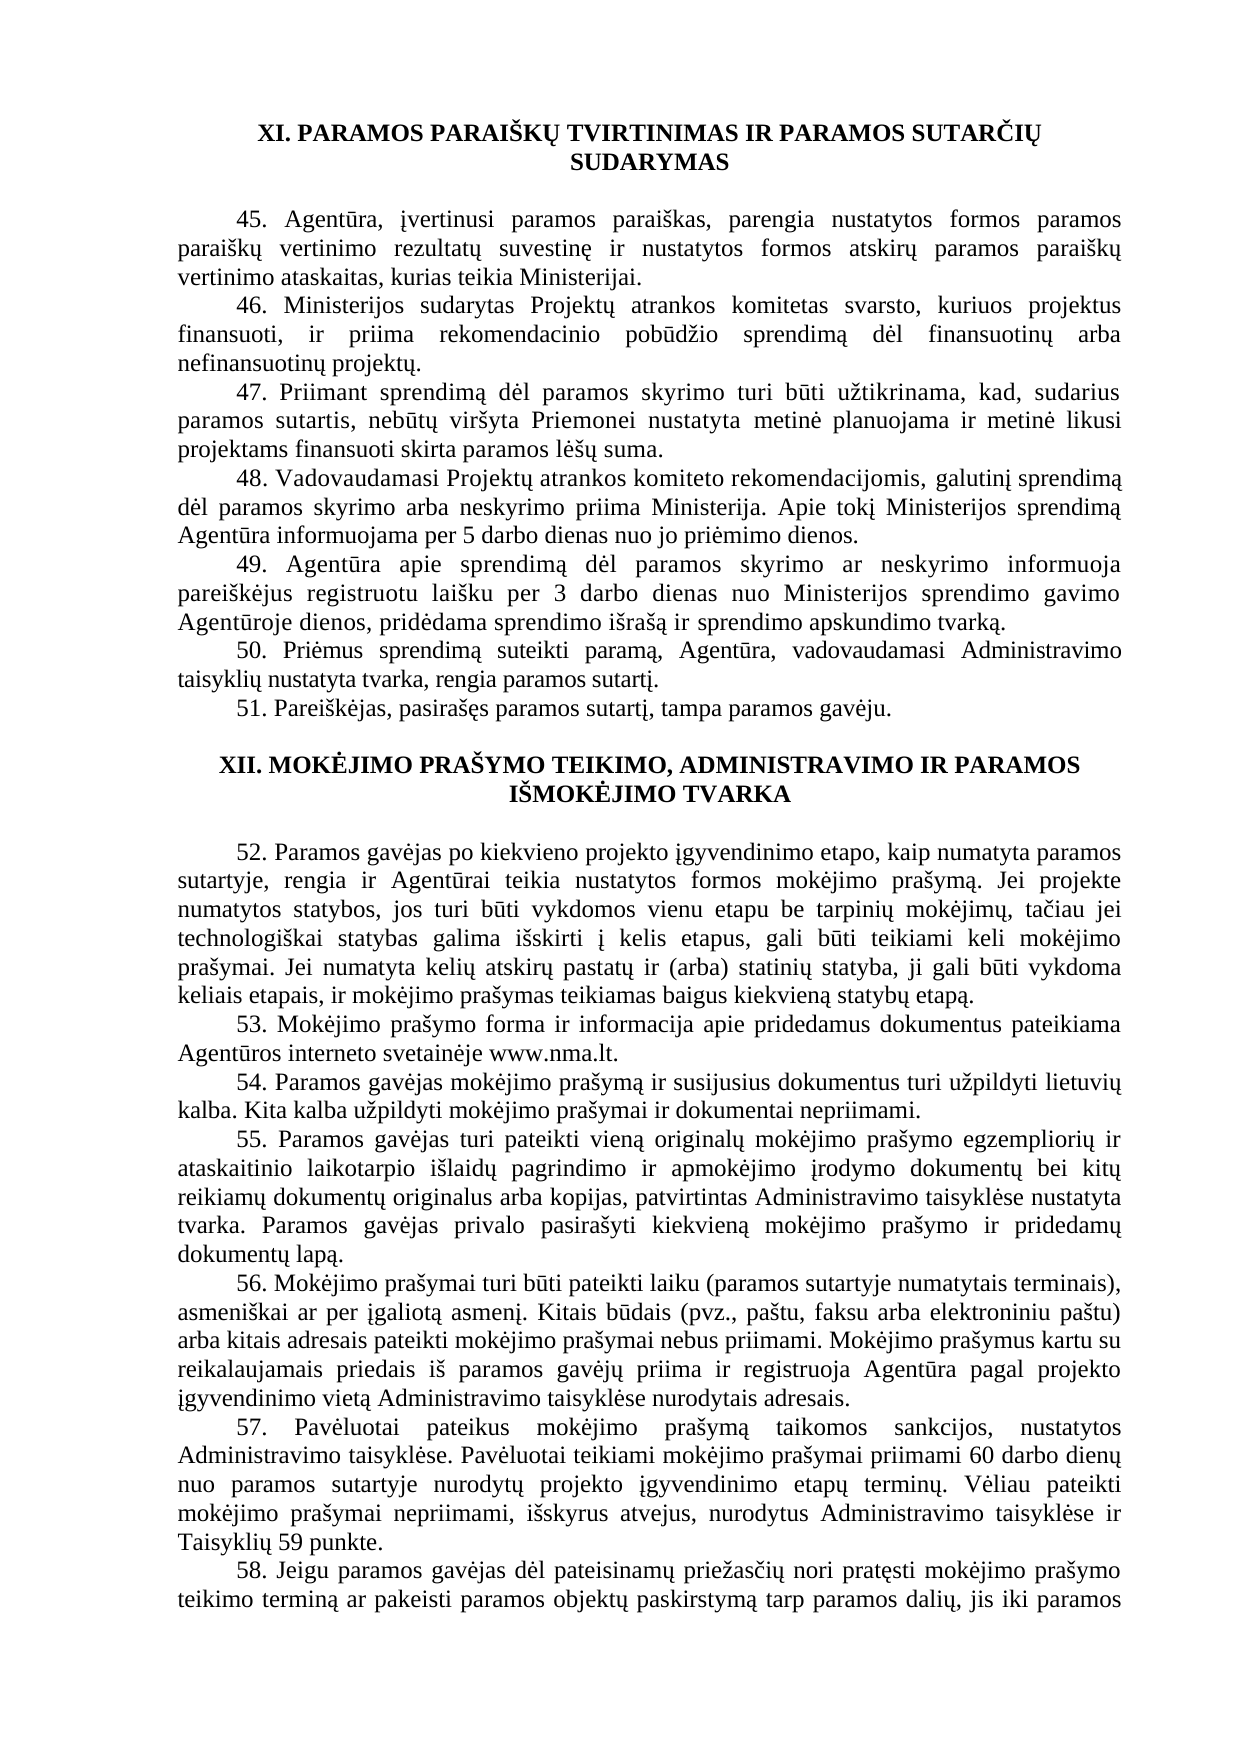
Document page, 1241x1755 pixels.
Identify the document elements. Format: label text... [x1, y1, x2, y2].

text XI. PARAMOS PARAIŠKŲ TVIRTINIMAS IR PARAMOS SUTARČIŲ SUDARYMAS [177, 118, 1122, 176]
text 56. Mokėjimo prašymai turi būti pateikti laiku (paramos sutartyje numatytais terminais), asmeniškai ar per įgaliotą asmenį. Kitais būdais (pvz., paštu, faksu arba elektroniniu paštu) arba kitais adresais pateikti mokėjimo prašymai nebus priimami. Mokėjimo prašymus kartu su reikalaujamais priedais iš paramos gavėjų priima ir registruoja Agentūra pagal projekto įgyvendinimo vietą Administravimo taisyklėse nurodytais adresais. [177, 1268, 1122, 1412]
text 54. Paramos gavėjas mokėjimo prašymą ir susijusius dokumentus turi užpildyti lietuvių kalba. Kita kalba užpildyti mokėjimo prašymai ir dokumentai nepriimami. [177, 1067, 1122, 1124]
text 55. Paramos gavėjas turi pateikti vieną originalų mokėjimo prašymo egzempliorių ir ataskaitinio laikotarpio išlaidų pagrindimo ir apmokėjimo įrodymo dokumentų bei kitų reikiamų dokumentų originalus arba kopijas, patvirtintas Administravimo taisyklėse nustatyta tvarka. Paramos gavėjas privalo pasirašyti kiekvieną mokėjimo prašymo ir pridedamų dokumentų lapą. [177, 1124, 1122, 1268]
text 50. Priėmus sprendimą suteikti paramą, Agentūra, vadovaudamasi Administravimo taisyklių nustatyta tvarka, rengia paramos sutartį. [177, 636, 1122, 693]
text 58. Jeigu paramos gavėjas dėl pateisinamų priežasčių nori pratęsti mokėjimo prašymo teikimo terminą ar pakeisti paramos objektų paskirstymą tarp paramos dalių, jis iki paramos [177, 1556, 1122, 1613]
text 45. Agentūra, įvertinusi paramos paraiškas, parengia nustatytos formos paramos paraiškų vertinimo rezultatų suvestinę ir nustatytos formos atskirų paramos paraiškų vertinimo ataskaitas, kurias teikia Ministerijai. [177, 204, 1122, 291]
text 47. Priimant sprendimą dėl paramos skyrimo turi būti užtikrinama, kad, sudarius paramos sutartis, nebūtų viršyta Priemonei nustatyta metinė planuojama ir metinė likusi projektams finansuoti skirta paramos lėšų suma. [177, 377, 1122, 463]
text 53. Mokėjimo prašymo forma ir informacija apie pridedamus dokumentus pateikiama Agentūros interneto svetainėje www.nma.lt. [177, 1009, 1122, 1067]
text 46. Ministerijos sudarytas Projektų atrankos komitetas svarsto, kuriuos projektus finansuoti, ir priima rekomendacinio pobūdžio sprendimą dėl finansuotinų arba nefinansuotinų projektų. [177, 291, 1122, 377]
text 49. Agentūra apie sprendimą dėl paramos skyrimo ar neskyrimo informuoja pareiškėjus registruotu laišku per 3 darbo dienas nuo Ministerijos sprendimo gavimo Agentūroje dienos, pridėdama sprendimo išrašą ir sprendimo apskundimo tvarką. [177, 549, 1122, 636]
text XII. MOKĖJIMO PRAŠYMO TEIKIMO, ADMINISTRAVIMO IR PARAMOS IŠMOKĖJIMO TVARKA [177, 751, 1122, 808]
text 57. Pavėluotai pateikus mokėjimo prašymą taikomos sankcijos, nustatytos Administravimo taisyklėse. Pavėluotai teikiami mokėjimo prašymai priimami 60 darbo dienų nuo paramos sutartyje nurodytų projekto įgyvendinimo etapų terminų. Vėliau pateikti mokėjimo prašymai nepriimami, išskyrus atvejus, nurodytus Administravimo taisyklėse ir Taisyklių 59 punkte. [177, 1412, 1122, 1556]
text 51. Pareiškėjas, pasirašęs paramos sutartį, tampa paramos gavėju. [177, 693, 1122, 722]
text 48. Vadovaudamasi Projektų atrankos komiteto rekomendacijomis, galutinį sprendimą dėl paramos skyrimo arba neskyrimo priima Ministerija. Apie tokį Ministerijos sprendimą Agentūra informuojama per 5 darbo dienas nuo jo priėmimo dienos. [177, 463, 1122, 549]
text 52. Paramos gavėjas po kiekvieno projekto įgyvendinimo etapo, kaip numatyta paramos sutartyje, rengia ir Agentūrai teikia nustatytos formos mokėjimo prašymą. Jei projekte numatytos statybos, jos turi būti vykdomos vienu etapu be tarpinių mokėjimų, tačiau jei technologiškai statybas galima išskirti į kelis etapus, gali būti teikiami keli mokėjimo prašymai. Jei numatyta kelių atskirų pastatų ir (arba) statinių statyba, ji gali būti vykdoma keliais etapais, ir mokėjimo prašymas teikiamas baigus kiekvieną statybų etapą. [177, 837, 1122, 1009]
